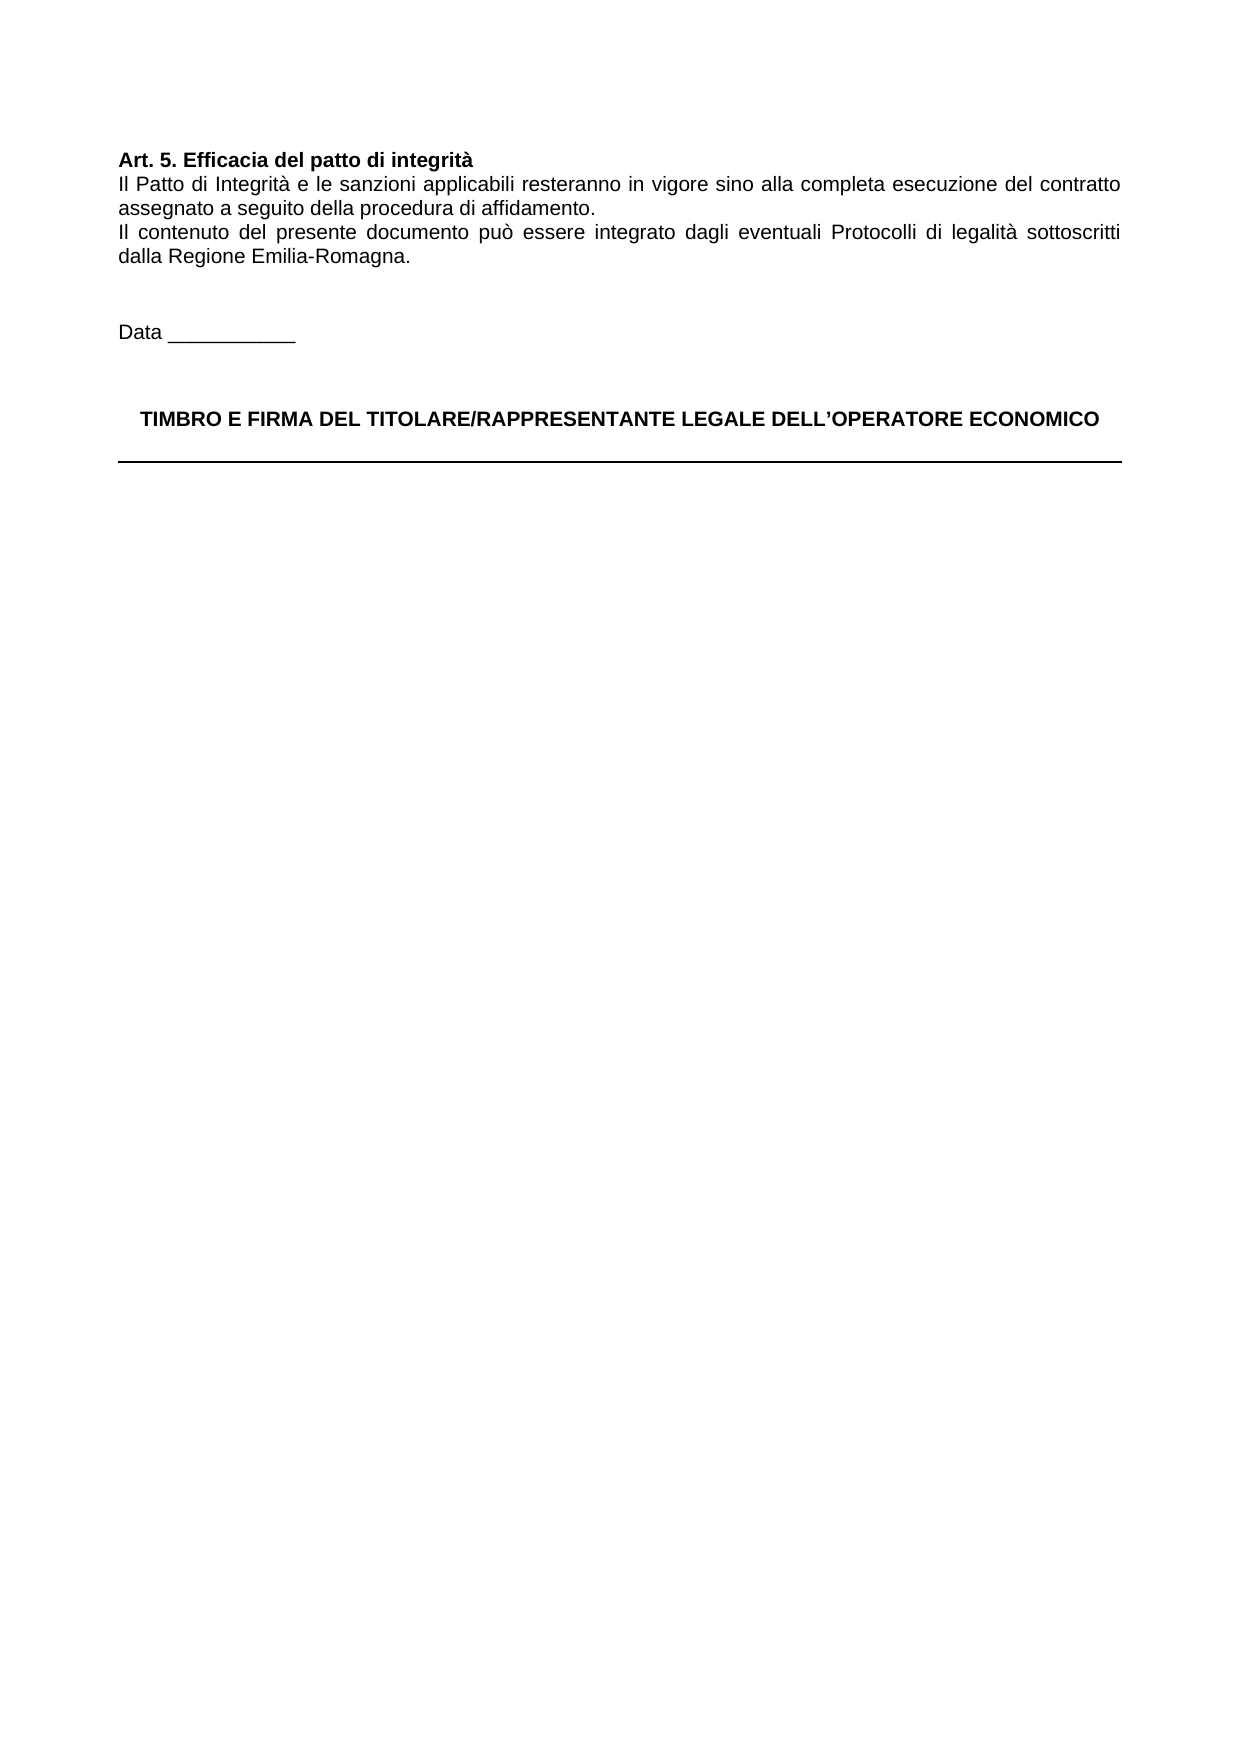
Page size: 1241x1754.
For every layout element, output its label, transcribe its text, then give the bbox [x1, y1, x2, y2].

text Il Patto di Integrità e le sanzioni applicabili resteranno in vigore sino alla completa esecuzione del contratto assegnato a seguito della procedura di affidamento. [118, 172, 1122, 219]
text Art. 5. Efficacia del patto di integrità [118, 148, 1122, 172]
text TIMBRO E FIRMA DEL TITOLARE/RAPPRESENTANTE LEGALE DELL’OPERATORE ECONOMICO [118, 406, 1122, 430]
text Data ___________ [118, 320, 1122, 344]
text Il contenuto del presente documento può essere integrato dagli eventuali Protocolli di legalità sottoscritti dalla Regione Emilia-Romagna. [118, 219, 1122, 267]
